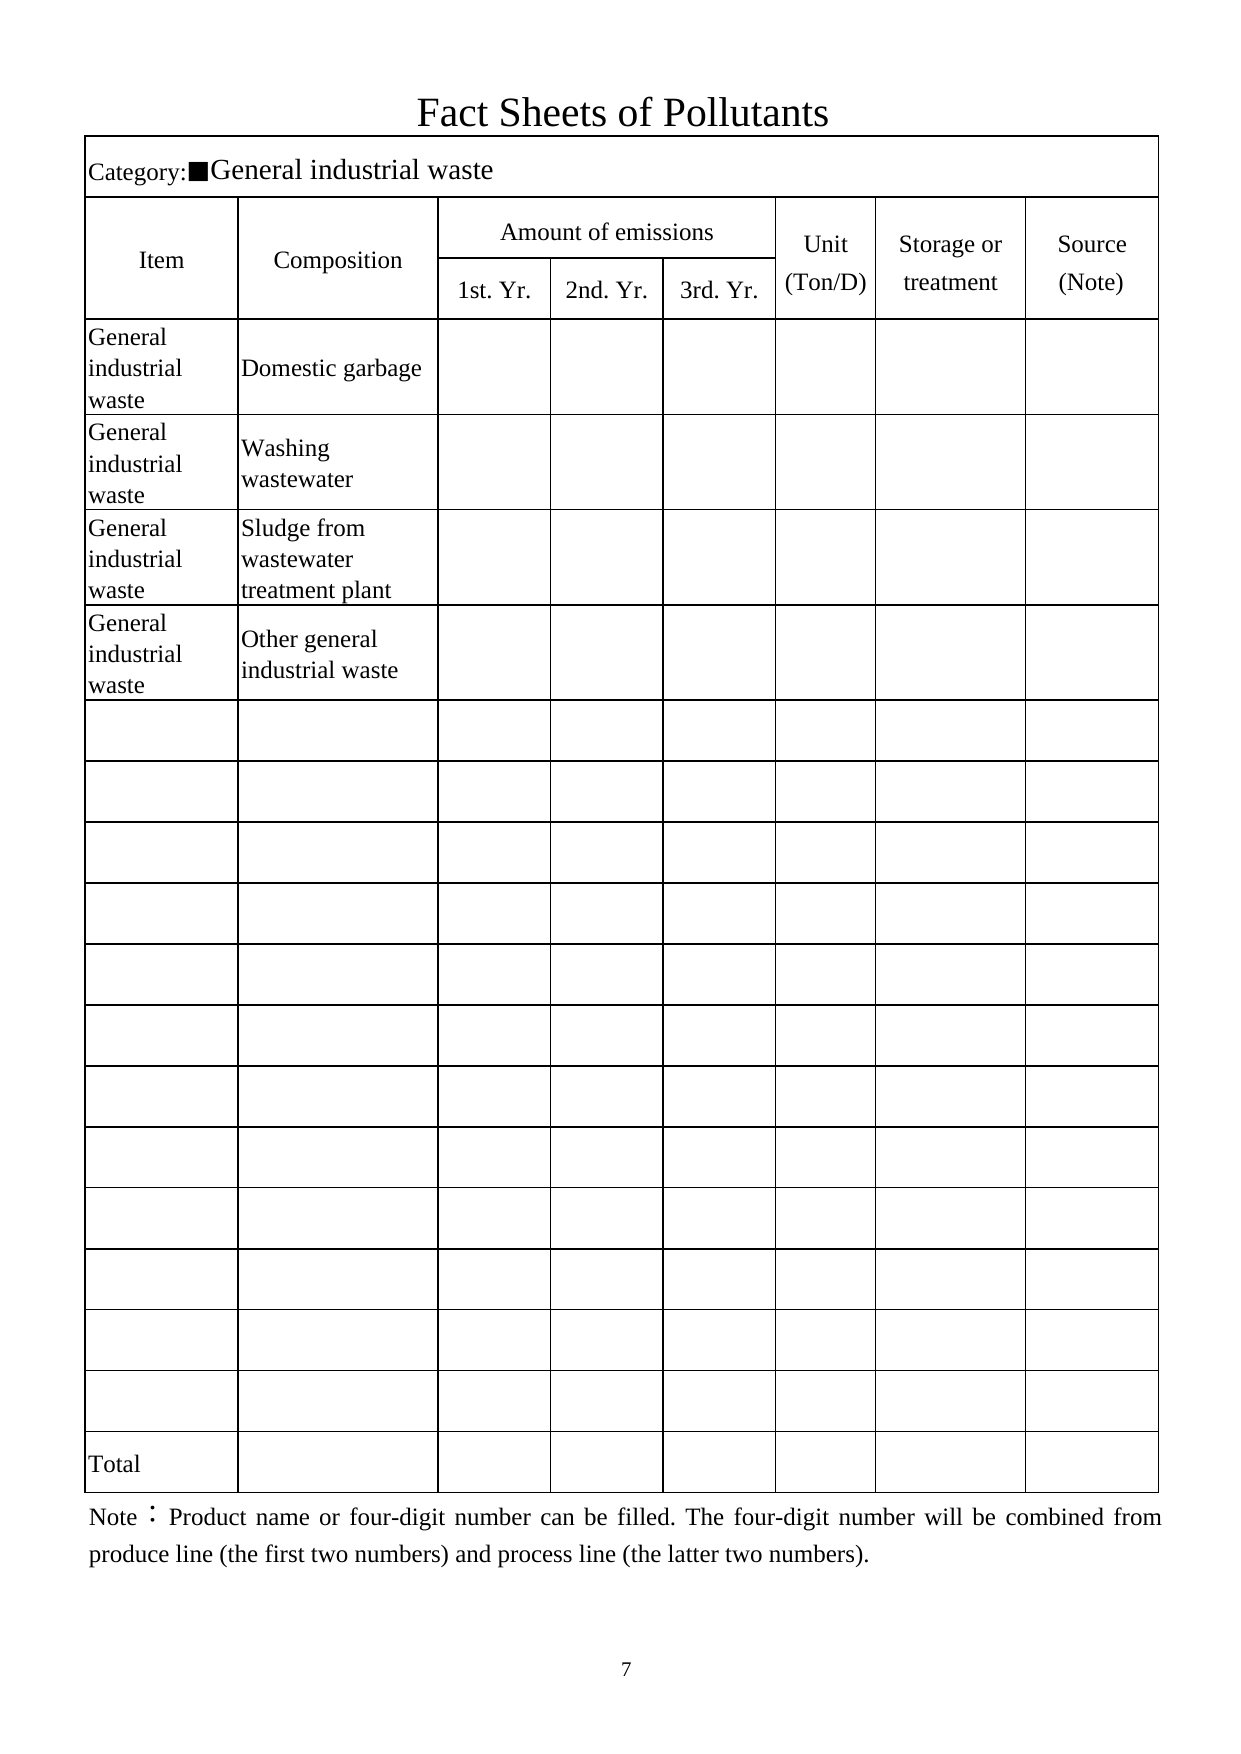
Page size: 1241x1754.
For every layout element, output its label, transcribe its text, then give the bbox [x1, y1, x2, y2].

table_cell [1026, 1250, 1158, 1309]
table_cell [86, 762, 237, 821]
table_cell [1026, 1006, 1158, 1065]
table_cell [86, 1371, 237, 1431]
table_cell [551, 945, 662, 1004]
table_cell [664, 415, 775, 509]
table_cell [876, 510, 1025, 604]
table_cell [551, 415, 662, 509]
table_cell [776, 1188, 875, 1248]
table_cell [239, 945, 437, 1004]
table_cell [776, 1432, 875, 1492]
table_cell [664, 884, 775, 943]
table_cell [239, 884, 437, 943]
table_cell [876, 1006, 1025, 1065]
table_cell [551, 701, 662, 760]
table_cell [664, 1250, 775, 1309]
table_cell [239, 701, 437, 760]
table_cell [664, 1188, 775, 1248]
table_cell [776, 823, 875, 882]
table_cell [664, 1310, 775, 1370]
table_cell [664, 945, 775, 1004]
table_cell Composition [239, 198, 437, 318]
table_cell [239, 1371, 437, 1431]
table_cell [86, 1006, 237, 1065]
table_cell [776, 606, 875, 699]
table_cell [876, 1188, 1025, 1248]
table_cell [551, 320, 662, 413]
table_cell [239, 1188, 437, 1248]
table_cell [776, 320, 875, 413]
table_cell Storage or treatment [876, 198, 1025, 318]
table_cell [1026, 1067, 1158, 1126]
table_cell [1026, 884, 1158, 943]
table_cell [439, 510, 550, 604]
table_cell [876, 1310, 1025, 1370]
table_cell [439, 823, 550, 882]
table_cell Domestic garbage [239, 320, 437, 413]
table_cell [876, 1250, 1025, 1309]
table_cell [439, 320, 550, 413]
table_cell [551, 1310, 662, 1370]
table_cell [239, 1432, 437, 1492]
table_cell [551, 823, 662, 882]
table_cell [86, 1128, 237, 1187]
table_cell General industrial waste [86, 320, 237, 413]
table_cell [776, 945, 875, 1004]
table_cell 3rd. Yr. [664, 259, 775, 318]
table_cell [876, 320, 1025, 413]
table_cell [439, 415, 550, 509]
table_cell [1026, 320, 1158, 413]
table_cell [439, 1067, 550, 1126]
table_cell [439, 1371, 550, 1431]
table_cell [439, 884, 550, 943]
table_cell [439, 762, 550, 821]
table_cell 2nd. Yr. [551, 259, 662, 318]
table_cell [239, 1006, 437, 1065]
table_cell Washing wastewater [239, 415, 437, 509]
table_cell Total [86, 1432, 237, 1492]
table_cell [876, 1067, 1025, 1126]
table_cell [664, 1006, 775, 1065]
table_cell General industrial waste [86, 606, 237, 699]
table_cell [1026, 606, 1158, 699]
table_cell [1026, 762, 1158, 821]
table_cell [776, 701, 875, 760]
table_cell Source (Note) [1026, 198, 1158, 318]
table_cell [776, 762, 875, 821]
table_cell [86, 1188, 237, 1248]
table_cell [776, 1006, 875, 1065]
table_cell [776, 884, 875, 943]
table_cell [86, 1250, 237, 1309]
table_cell [876, 701, 1025, 760]
table_cell [776, 1250, 875, 1309]
table_cell [551, 1006, 662, 1065]
table_cell [439, 1432, 550, 1492]
table_cell [664, 1432, 775, 1492]
table_cell [551, 1067, 662, 1126]
table_cell [86, 884, 237, 943]
table_cell [1026, 701, 1158, 760]
table_cell [1026, 510, 1158, 604]
table_cell [439, 701, 550, 760]
table_cell [551, 1128, 662, 1187]
table_cell [776, 1128, 875, 1187]
table_cell [1026, 1432, 1158, 1492]
table_cell [86, 823, 237, 882]
table_cell Other general industrial waste [239, 606, 437, 699]
table_cell [239, 1128, 437, 1187]
text Fact Sheets of Pollutants [89, 87, 1163, 135]
table_header Category:■General industrial waste [86, 137, 1158, 196]
table_cell [239, 762, 437, 821]
table_cell [776, 510, 875, 604]
table_cell [439, 1128, 550, 1187]
table_cell [664, 510, 775, 604]
table_cell [439, 1250, 550, 1309]
table_cell [664, 1128, 775, 1187]
table_cell [876, 606, 1025, 699]
table_cell Unit (Ton/D) [776, 198, 875, 318]
table_cell [86, 701, 237, 760]
table_cell [664, 823, 775, 882]
table_cell [551, 510, 662, 604]
table_cell [439, 1310, 550, 1370]
table_cell [1026, 823, 1158, 882]
table_cell Sludge from wastewater treatment plant [239, 510, 437, 604]
table_cell [551, 1432, 662, 1492]
table_cell [551, 762, 662, 821]
table_cell [876, 1128, 1025, 1187]
table_cell Amount of emissions [439, 198, 775, 257]
table_cell [86, 1310, 237, 1370]
table_cell [664, 1067, 775, 1126]
table_cell [86, 1067, 237, 1126]
table_cell [1026, 1128, 1158, 1187]
table_cell [776, 415, 875, 509]
table_cell [239, 1250, 437, 1309]
table_cell [1026, 1310, 1158, 1370]
table_cell [876, 823, 1025, 882]
table_cell [551, 1371, 662, 1431]
table_cell [876, 1371, 1025, 1431]
table_cell [1026, 415, 1158, 509]
table_cell [551, 1188, 662, 1248]
text Note：Product name or four-digit number can be filled. The four-digit number will be combined from produce line (the first two numbers) and process line (the latter two numbers). [89, 1493, 1163, 1568]
table_cell Item [86, 198, 237, 318]
table_cell [239, 1310, 437, 1370]
table_cell [551, 884, 662, 943]
table_cell [439, 1006, 550, 1065]
table_cell [664, 762, 775, 821]
table_cell [86, 945, 237, 1004]
table_cell [551, 1250, 662, 1309]
table_cell General industrial waste [86, 510, 237, 604]
table_cell [876, 945, 1025, 1004]
table_cell [664, 606, 775, 699]
table_cell [876, 1432, 1025, 1492]
table_cell [776, 1371, 875, 1431]
table_cell [876, 415, 1025, 509]
table_cell [239, 1067, 437, 1126]
table_cell [664, 1371, 775, 1431]
table_cell General industrial waste [86, 415, 237, 509]
table_cell [439, 945, 550, 1004]
table_cell [776, 1067, 875, 1126]
table_cell [776, 1310, 875, 1370]
table_cell [876, 884, 1025, 943]
table_cell [439, 606, 550, 699]
table_cell [239, 823, 437, 882]
table_cell [1026, 945, 1158, 1004]
table_cell [1026, 1371, 1158, 1431]
table_cell [551, 606, 662, 699]
table_cell [439, 1188, 550, 1248]
table_cell 1st. Yr. [439, 259, 550, 318]
table_cell [876, 762, 1025, 821]
table_cell [664, 320, 775, 413]
table_cell [664, 701, 775, 760]
table_cell [1026, 1188, 1158, 1248]
